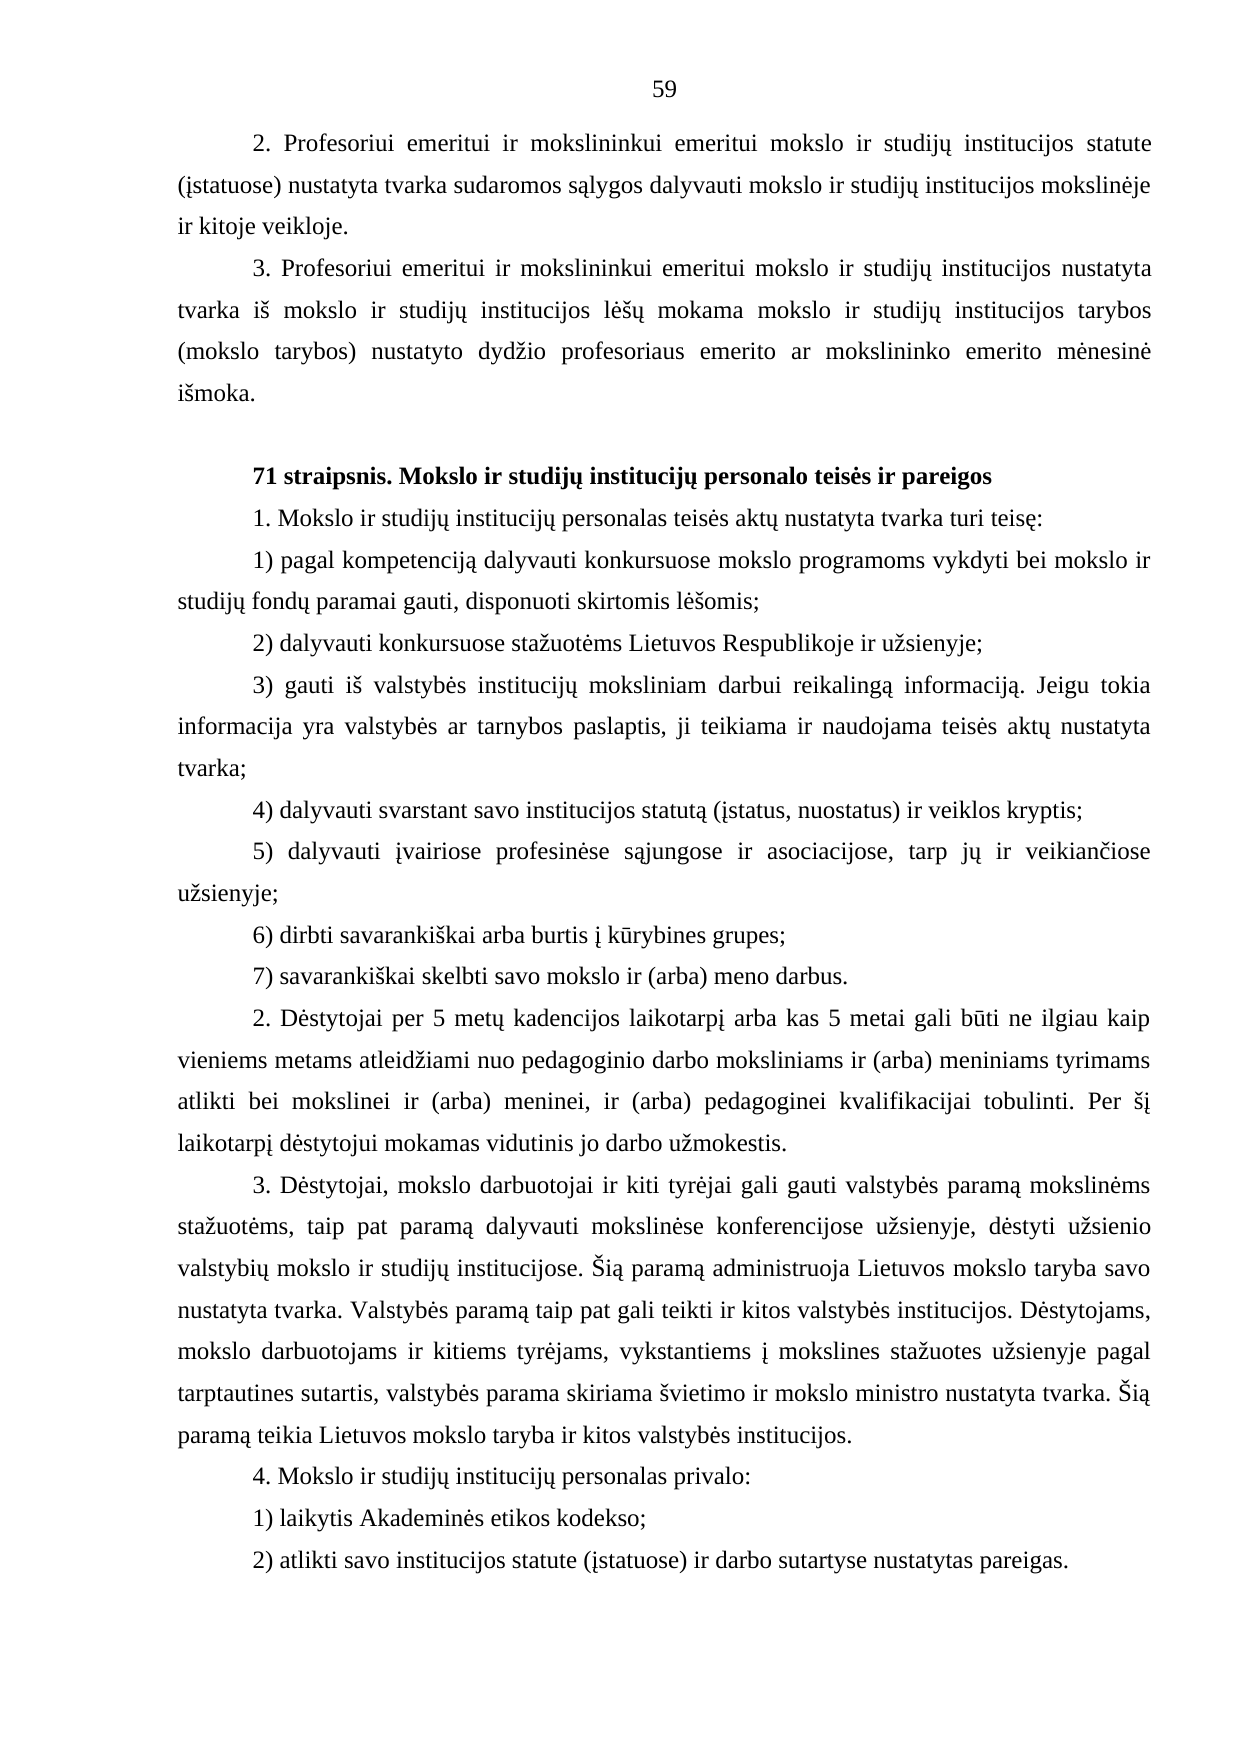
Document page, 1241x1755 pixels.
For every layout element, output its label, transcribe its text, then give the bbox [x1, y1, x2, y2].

text 1. Mokslo ir studijų institucijų personalas teisės aktų nustatyta tvarka turi teisę: [177, 493, 1152, 535]
text 3. Profesoriui emeritui ir mokslininkui emeritui mokslo ir studijų institucijos nustatyta tvarka iš mokslo ir studijų institucijos lėšų mokama mokslo ir studijų institucijos tarybos (mokslo tarybos) nustatyto dydžio profesoriaus emerito ar mokslininko emerito mėnesinė išmoka. [177, 243, 1152, 410]
text 2. Dėstytojai per 5 metų kadencijos laikotarpį arba kas 5 metai gali būti ne ilgiau kaip vieniems metams atleidžiami nuo pedagoginio darbo moksliniams ir (arba) meniniams tyrimams atlikti bei mokslinei ir (arba) meninei, ir (arba) pedagoginei kvalifikacijai tobulinti. Per šį laikotarpį dėstytojui mokamas vidutinis jo darbo užmokestis. [177, 993, 1152, 1160]
text 3. Dėstytojai, mokslo darbuotojai ir kiti tyrėjai gali gauti valstybės paramą mokslinėms stažuotėms, taip pat paramą dalyvauti mokslinėse konferencijose užsienyje, dėstyti užsienio valstybių mokslo ir studijų institucijose. Šią paramą administruoja Lietuvos mokslo taryba savo nustatyta tvarka. Valstybės paramą taip pat gali teikti ir kitos valstybės institucijos. Dėstytojams, mokslo darbuotojams ir kitiems tyrėjams, vykstantiems į mokslines stažuotes užsienyje pagal tarptautines sutartis, valstybės parama skiriama švietimo ir mokslo ministro nustatyta tvarka. Šią paramą teikia Lietuvos mokslo taryba ir kitos valstybės institucijos. [177, 1160, 1152, 1451]
text 4. Mokslo ir studijų institucijų personalas privalo: [177, 1451, 1152, 1493]
text 2) dalyvauti konkursuose stažuotėms Lietuvos Respublikoje ir užsienyje; [177, 618, 1152, 660]
text 5) dalyvauti įvairiose profesinėse sąjungose ir asociacijose, tarp jų ir veikiančiose užsienyje; [177, 826, 1152, 910]
text 1) pagal kompetenciją dalyvauti konkursuose mokslo programoms vykdyti bei mokslo ir studijų fondų paramai gauti, disponuoti skirtomis lėšomis; [177, 535, 1152, 618]
text 2) atlikti savo institucijos statute (įstatuose) ir darbo sutartyse nustatytas pareigas. [177, 1535, 1152, 1576]
text 7) savarankiškai skelbti savo mokslo ir (arba) meno darbus. [177, 951, 1152, 993]
text 1) laikytis Akademinės etikos kodekso; [177, 1493, 1152, 1535]
text 3) gauti iš valstybės institucijų moksliniam darbui reikalingą informaciją. Jeigu tokia informacija yra valstybės ar tarnybos paslaptis, ji teikiama ir naudojama teisės aktų nustatyta tvarka; [177, 660, 1152, 785]
text 6) dirbti savarankiškai arba burtis į kūrybines grupes; [177, 910, 1152, 951]
text 4) dalyvauti svarstant savo institucijos statutą (įstatus, nuostatus) ir veiklos kryptis; [177, 785, 1152, 826]
text 71 straipsnis. Mokslo ir studijų institucijų personalo teisės ir pareigos [177, 451, 1152, 493]
text 2. Profesoriui emeritui ir mokslininkui emeritui mokslo ir studijų institucijos statute (įstatuose) nustatyta tvarka sudaromos sąlygos dalyvauti mokslo ir studijų institucijos mokslinėje ir kitoje veikloje. [177, 118, 1152, 243]
